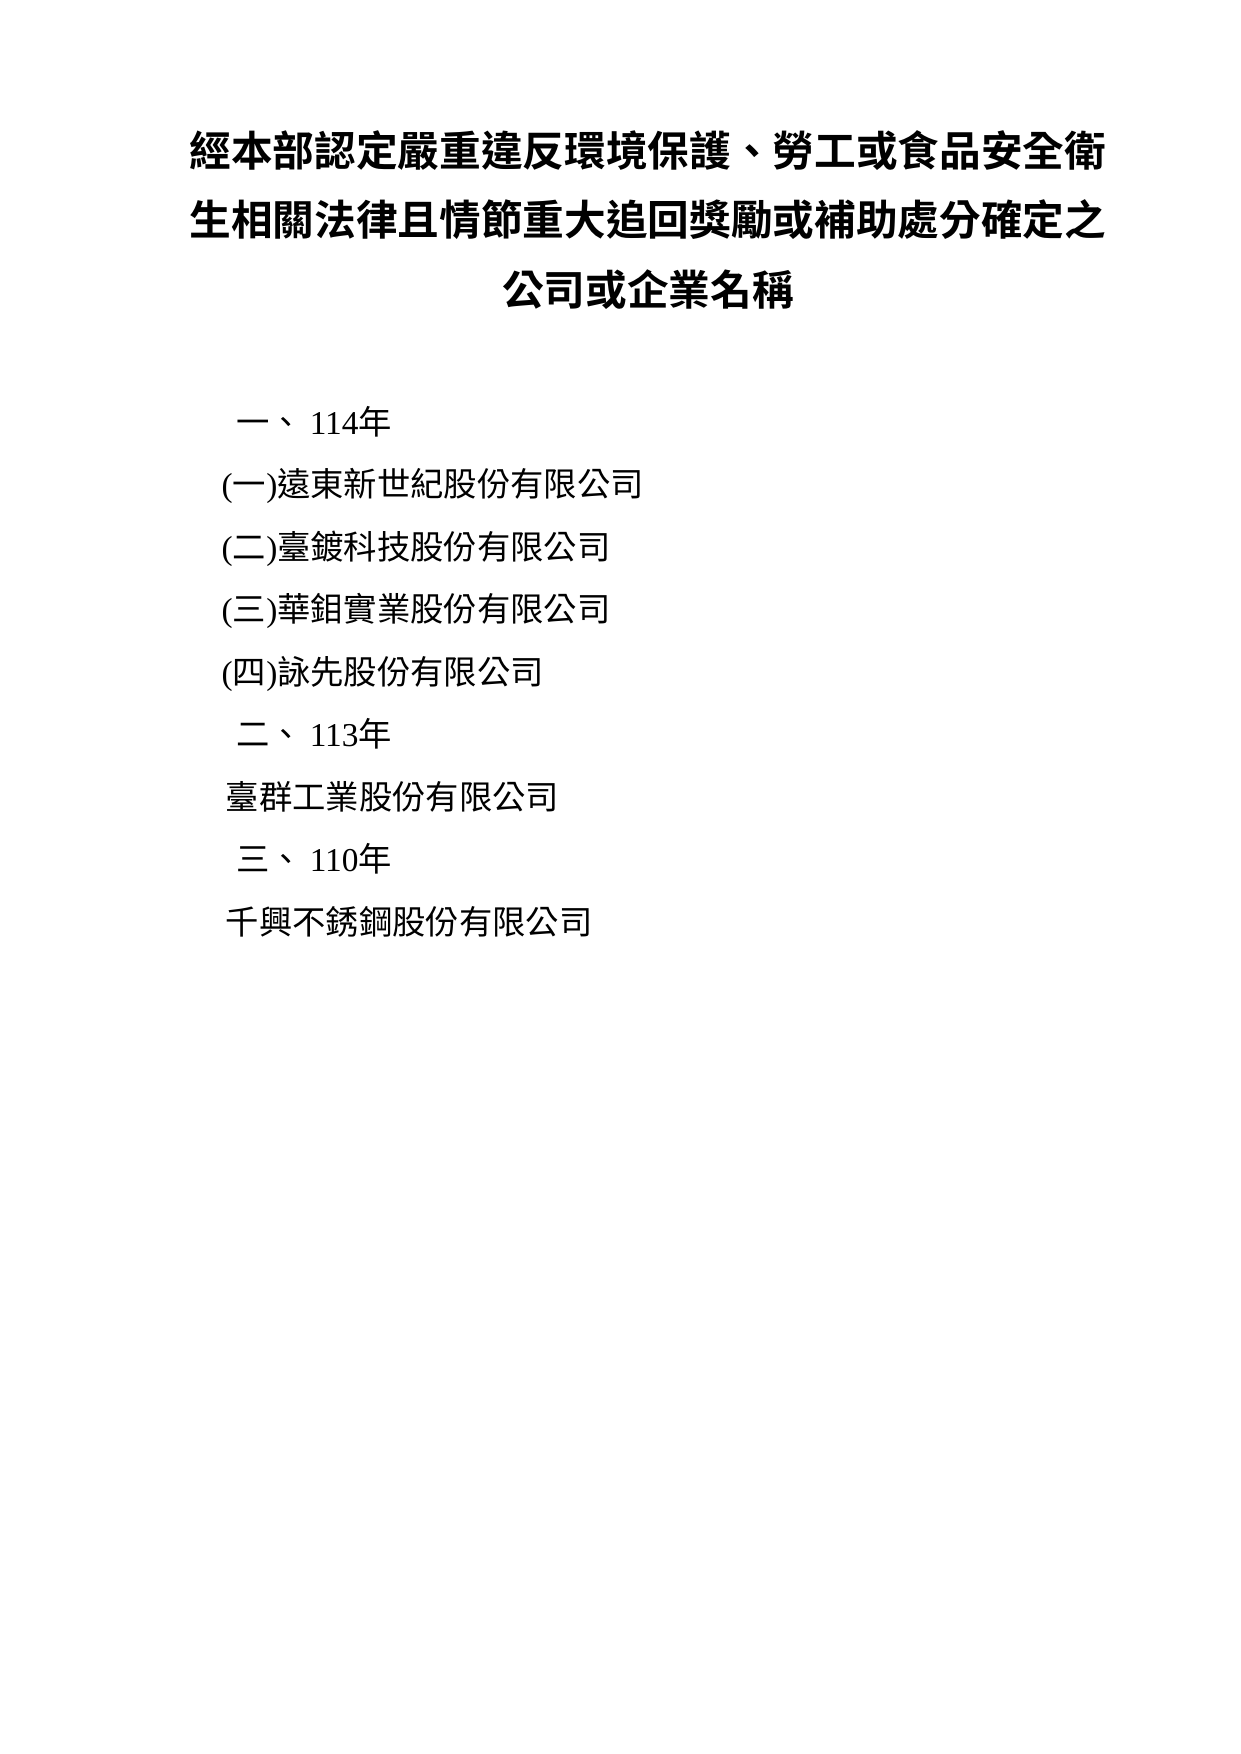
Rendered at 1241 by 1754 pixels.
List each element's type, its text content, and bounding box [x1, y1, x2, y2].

text (四)詠先股份有限公司 [192, 634, 1085, 697]
text 經本部認定嚴重違反環境保護、勞工或食品安全衛 生相關法律且情節重大追回獎勵或補助處分確定之公司或企業名稱 [188, 118, 1107, 317]
list 114年 [236, 384, 1107, 447]
text (三)華鉬實業股份有限公司 [192, 572, 1085, 634]
text 千興不銹鋼股份有限公司 [192, 884, 1085, 947]
text (二)臺鍍科技股份有限公司 [192, 509, 1085, 572]
list 113年 [236, 697, 1107, 759]
text 臺群工業股份有限公司 [192, 759, 1085, 822]
text (一)遠東新世紀股份有限公司 [192, 447, 1085, 509]
list 110年 [236, 822, 1107, 884]
